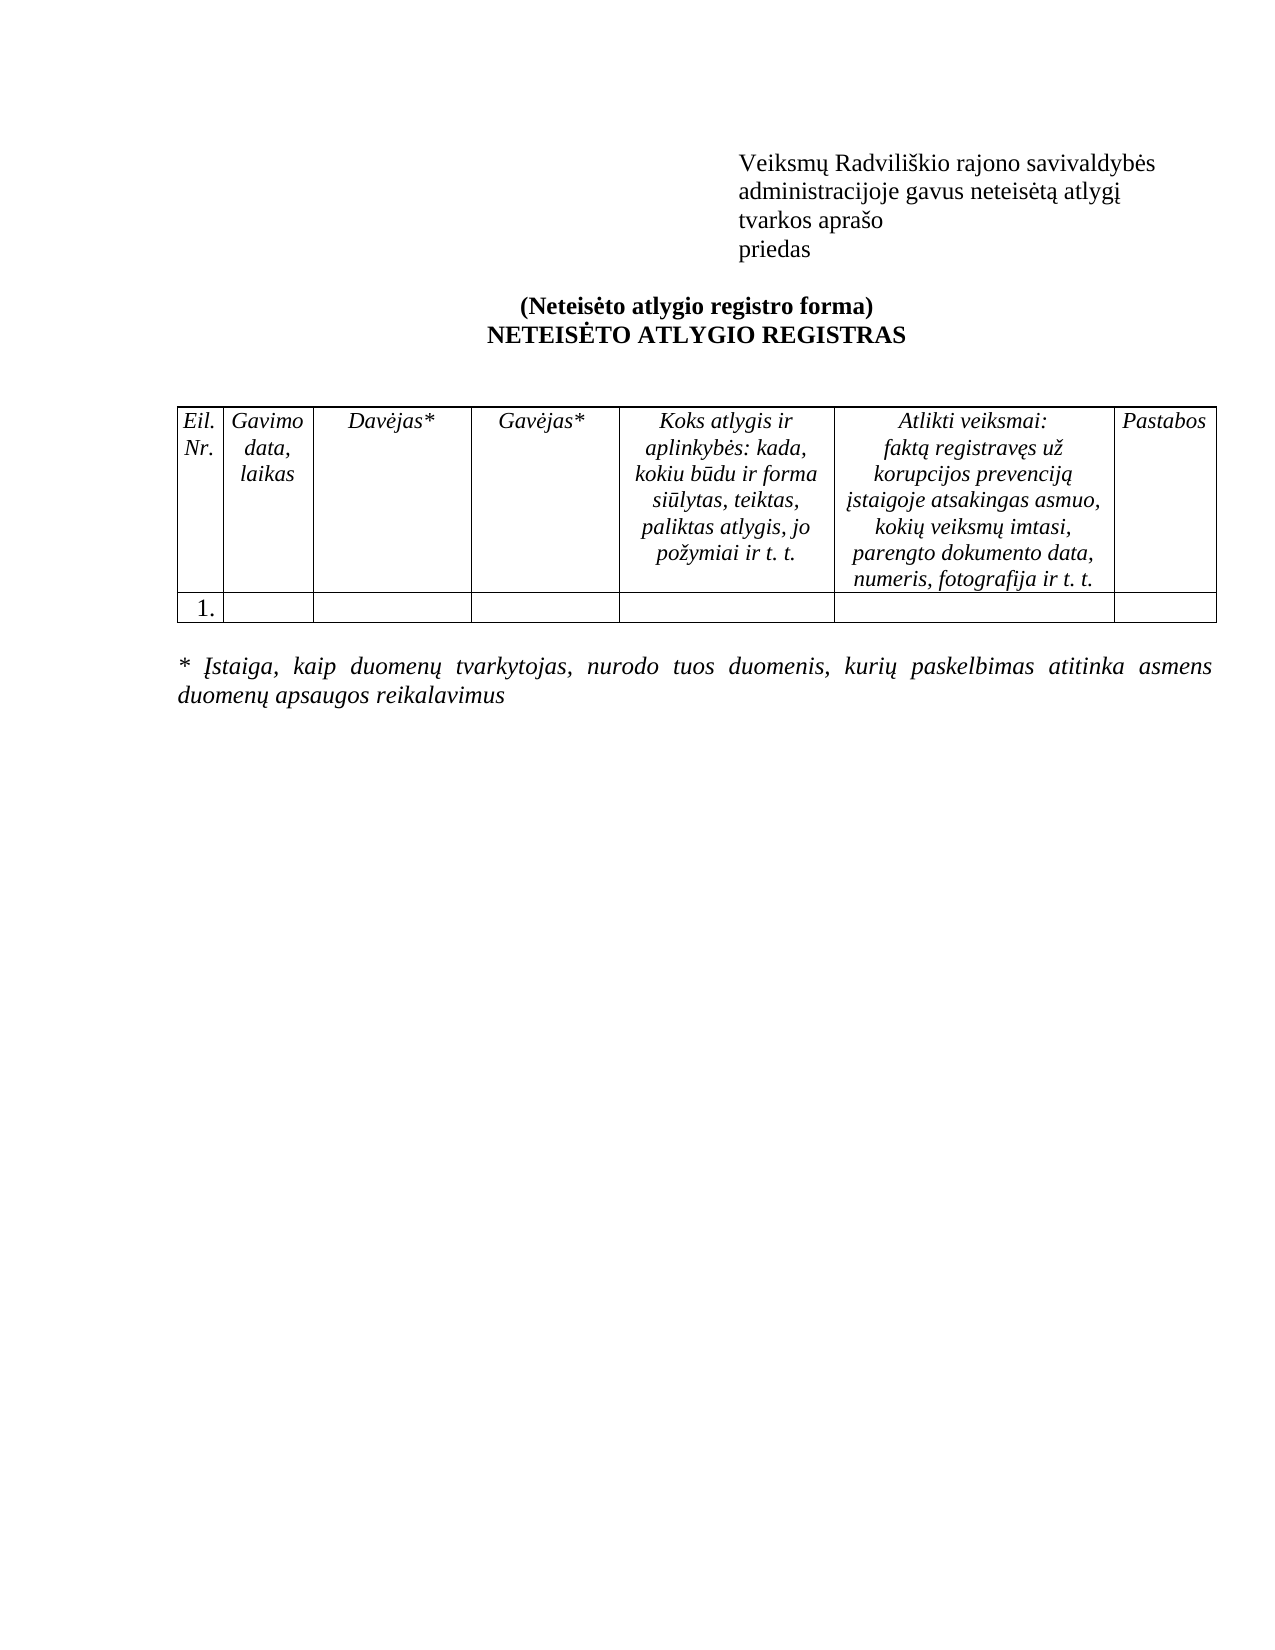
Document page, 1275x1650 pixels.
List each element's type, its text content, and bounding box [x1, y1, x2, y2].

table_header Gavėjas* [472, 408, 619, 592]
table_cell [472, 593, 619, 622]
table_header Koks atlygis ir aplinkybės: kada, kokiu būdu ir forma siūlytas, teiktas, paliktas atlygis, jo požymiai ir t. t. [620, 408, 834, 592]
table_cell [1115, 593, 1216, 622]
text tvarkos aprašo [177, 205, 1216, 234]
text NETEISĖTO ATLYGIO REGISTRAS [177, 320, 1216, 349]
table_cell [314, 593, 471, 622]
table_cell [224, 593, 313, 622]
table_cell 1. [178, 593, 223, 622]
table_header Gavimo data, laikas [224, 408, 313, 592]
table_header Eil. Nr. [178, 408, 223, 592]
table_cell [620, 593, 834, 622]
table_header Davėjas* [314, 408, 471, 592]
text administracijoje gavus neteisėtą atlygį [177, 176, 1216, 205]
table_header Atlikti veiksmai: faktą registravęs už korupcijos prevenciją įstaigoje atsakingas asmuo, kokių veiksmų imtasi, parengto dokumento data, numeris, fotografija ir t. t. [835, 408, 1114, 592]
text * Įstaiga, kaip duomenų tvarkytojas, nurodo tuos duomenis, kurių paskelbimas atitinka asmens duomenų apsaugos reikalavimus [177, 652, 1216, 709]
text Veiksmų Radviliškio rajono savivaldybės [177, 148, 1216, 176]
text (Neteisėto atlygio registro forma) [177, 291, 1216, 320]
table_cell [835, 593, 1114, 622]
table_header Pastabos [1115, 408, 1216, 592]
text priedas [177, 234, 1216, 263]
